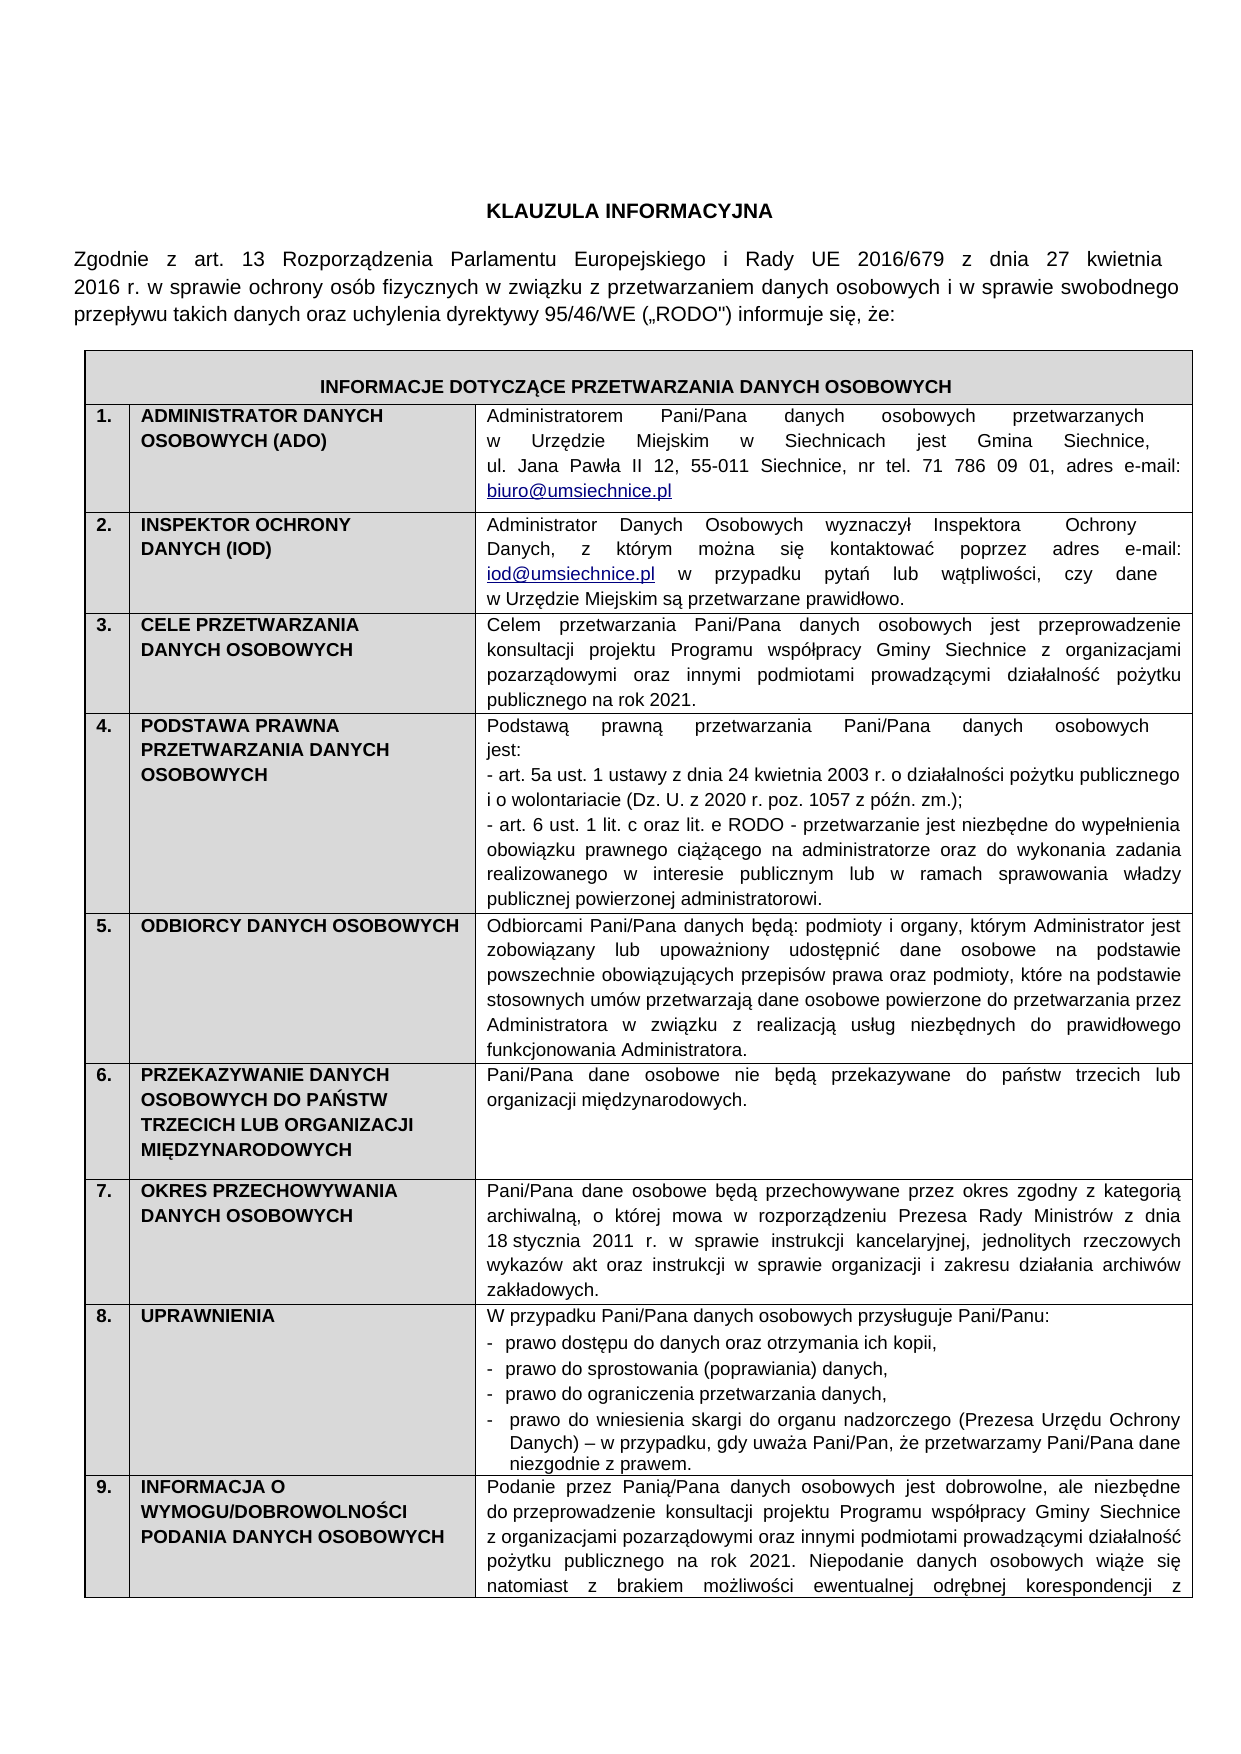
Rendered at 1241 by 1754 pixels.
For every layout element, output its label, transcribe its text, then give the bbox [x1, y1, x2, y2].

table_cell UPRAWNIENIA [130, 1305, 475, 1475]
table_cell CELE PRZETWARZANIA DANYCH OSOBOWYCH [130, 614, 475, 713]
table_cell Podstawą prawną przetwarzania Pani/Pana danych osobowych jest: - art. 5a ust. 1 ustawy z dnia 24 kwietnia 2003 r. o działalności pożytku publicznego i o wolontariacie (Dz. U. z 2020 r. poz. 1057 z późn. zm.); - art. 6 ust. 1 lit. c oraz lit. e RODO - przetwarzanie jest niezbędne do wypełnienia obowiązku prawnego ciążącego na administratorze oraz do wykonania zadania realizowanego w interesie publicznym lub w ramach sprawowania władzy publicznej powierzonej administratorowi. [476, 714, 1192, 913]
table_cell 2. [86, 513, 129, 613]
table_cell 6. [86, 1064, 129, 1179]
table_cell 9. [86, 1476, 129, 1597]
table_cell 5. [86, 914, 129, 1063]
table_cell 1. [86, 405, 129, 512]
table_cell INSPEKTOR OCHRONY DANYCH (IOD) [130, 513, 475, 613]
table_cell 4. [86, 714, 129, 913]
table_cell ADMINISTRATOR DANYCH OSOBOWYCH (ADO) [130, 405, 475, 512]
table_cell 8. [86, 1305, 129, 1475]
table_cell Pani/Pana dane osobowe będą przechowywane przez okres zgodny z kategorią archiwalną, o której mowa w rozporządzeniu Prezesa Rady Ministrów z dnia 18 stycznia 2011 r. w sprawie instrukcji kancelaryjnej, jednolitych rzeczowych wykazów akt oraz instrukcji w sprawie organizacji i zakresu działania archiwów zakładowych. [476, 1180, 1192, 1304]
table_cell PODSTAWA PRAWNA PRZETWARZANIA DANYCH OSOBOWYCH [130, 714, 475, 913]
table_cell PRZEKAZYWANIE DANYCH OSOBOWYCH DO PAŃSTW TRZECICH LUB ORGANIZACJI MIĘDZYNARODOWYCH [130, 1064, 475, 1179]
table_cell Podanie przez Panią/Pana danych osobowych jest dobrowolne, ale niezbędne do przeprowadzenie konsultacji projektu Programu współpracy Gminy Siechnice z organizacjami pozarządowymi oraz innymi podmiotami prowadzącymi działalność pożytku publicznego na rok 2021. Niepodanie danych osobowych wiąże się natomiast z brakiem możliwości ewentualnej odrębnej korespondencji z [476, 1476, 1192, 1597]
text KLAUZULA INFORMACYJNA [166, 199, 1093, 223]
table_cell Odbiorcami Pani/Pana danych będą: podmioty i organy, którym Administrator jest zobowiązany lub upoważniony udostępnić dane osobowe na podstawie powszechnie obowiązujących przepisów prawa oraz podmioty, które na podstawie stosownych umów przetwarzają dane osobowe powierzone do przetwarzania przez Administratora w związku z realizacją usług niezbędnych do prawidłowego funkcjonowania Administratora. [476, 914, 1192, 1063]
table_cell 3. [86, 614, 129, 713]
text Zgodnie z art. 13 Rozporządzenia Parlamentu Europejskiego i Rady UE 2016/679 z dnia 27 kwietnia 2016 r. w sprawie ochrony osób fizycznych w związku z przetwarzaniem danych osobowych i w sprawie swobodnego przepływu takich danych oraz uchylenia dyrektywy 95/46/WE („RODO") informuje się, że: [74, 247, 1181, 326]
table_cell INFORMACJA O WYMOGU/DOBROWOLNOŚCI PODANIA DANYCH OSOBOWYCH [130, 1476, 475, 1597]
table_cell Administratorem Pani/Pana danych osobowych przetwarzanych w Urzędzie Miejskim w Siechnicach jest Gmina Siechnice, ul. Jana Pawła II 12, 55-011 Siechnice, nr tel. 71 786 09 01, adres e-mail: biuro@umsiechnice.pl [476, 405, 1192, 512]
table_cell Pani/Pana dane osobowe nie będą przekazywane do państw trzecich lub organizacji międzynarodowych. [476, 1064, 1192, 1179]
table_cell OKRES PRZECHOWYWANIA DANYCH OSOBOWYCH [130, 1180, 475, 1304]
table_cell Celem przetwarzania Pani/Pana danych osobowych jest przeprowadzenie konsultacji projektu Programu współpracy Gminy Siechnice z organizacjami pozarządowymi oraz innymi podmiotami prowadzącymi działalność pożytku publicznego na rok 2021. [476, 614, 1192, 713]
table_cell 7. [86, 1180, 129, 1304]
table_cell ODBIORCY DANYCH OSOBOWYCH [130, 914, 475, 1063]
table_cell W przypadku Pani/Pana danych osobowych przysługuje Pani/Panu: prawo dostępu do danych oraz otrzymania ich kopii, prawo do sprostowania (poprawiania) danych, prawo do ograniczenia przetwarzania danych, prawo do wniesienia skargi do organu nadzorczego (Prezesa Urzędu Ochrony Danych) – w przypadku, gdy uważa Pani/Pan, że przetwarzamy Pani/Pana dane niezgodnie z prawem. [476, 1305, 1192, 1475]
table_header INFORMACJE DOTYCZĄCE PRZETWARZANIA DANYCH OSOBOWYCH [86, 351, 1192, 404]
table_cell Administrator Danych Osobowych wyznaczył Inspektora Ochrony Danych, z którym można się kontaktować poprzez adres e-mail: iod@umsiechnice.pl w przypadku pytań lub wątpliwości, czy dane w Urzędzie Miejskim są przetwarzane prawidłowo. [476, 513, 1192, 613]
